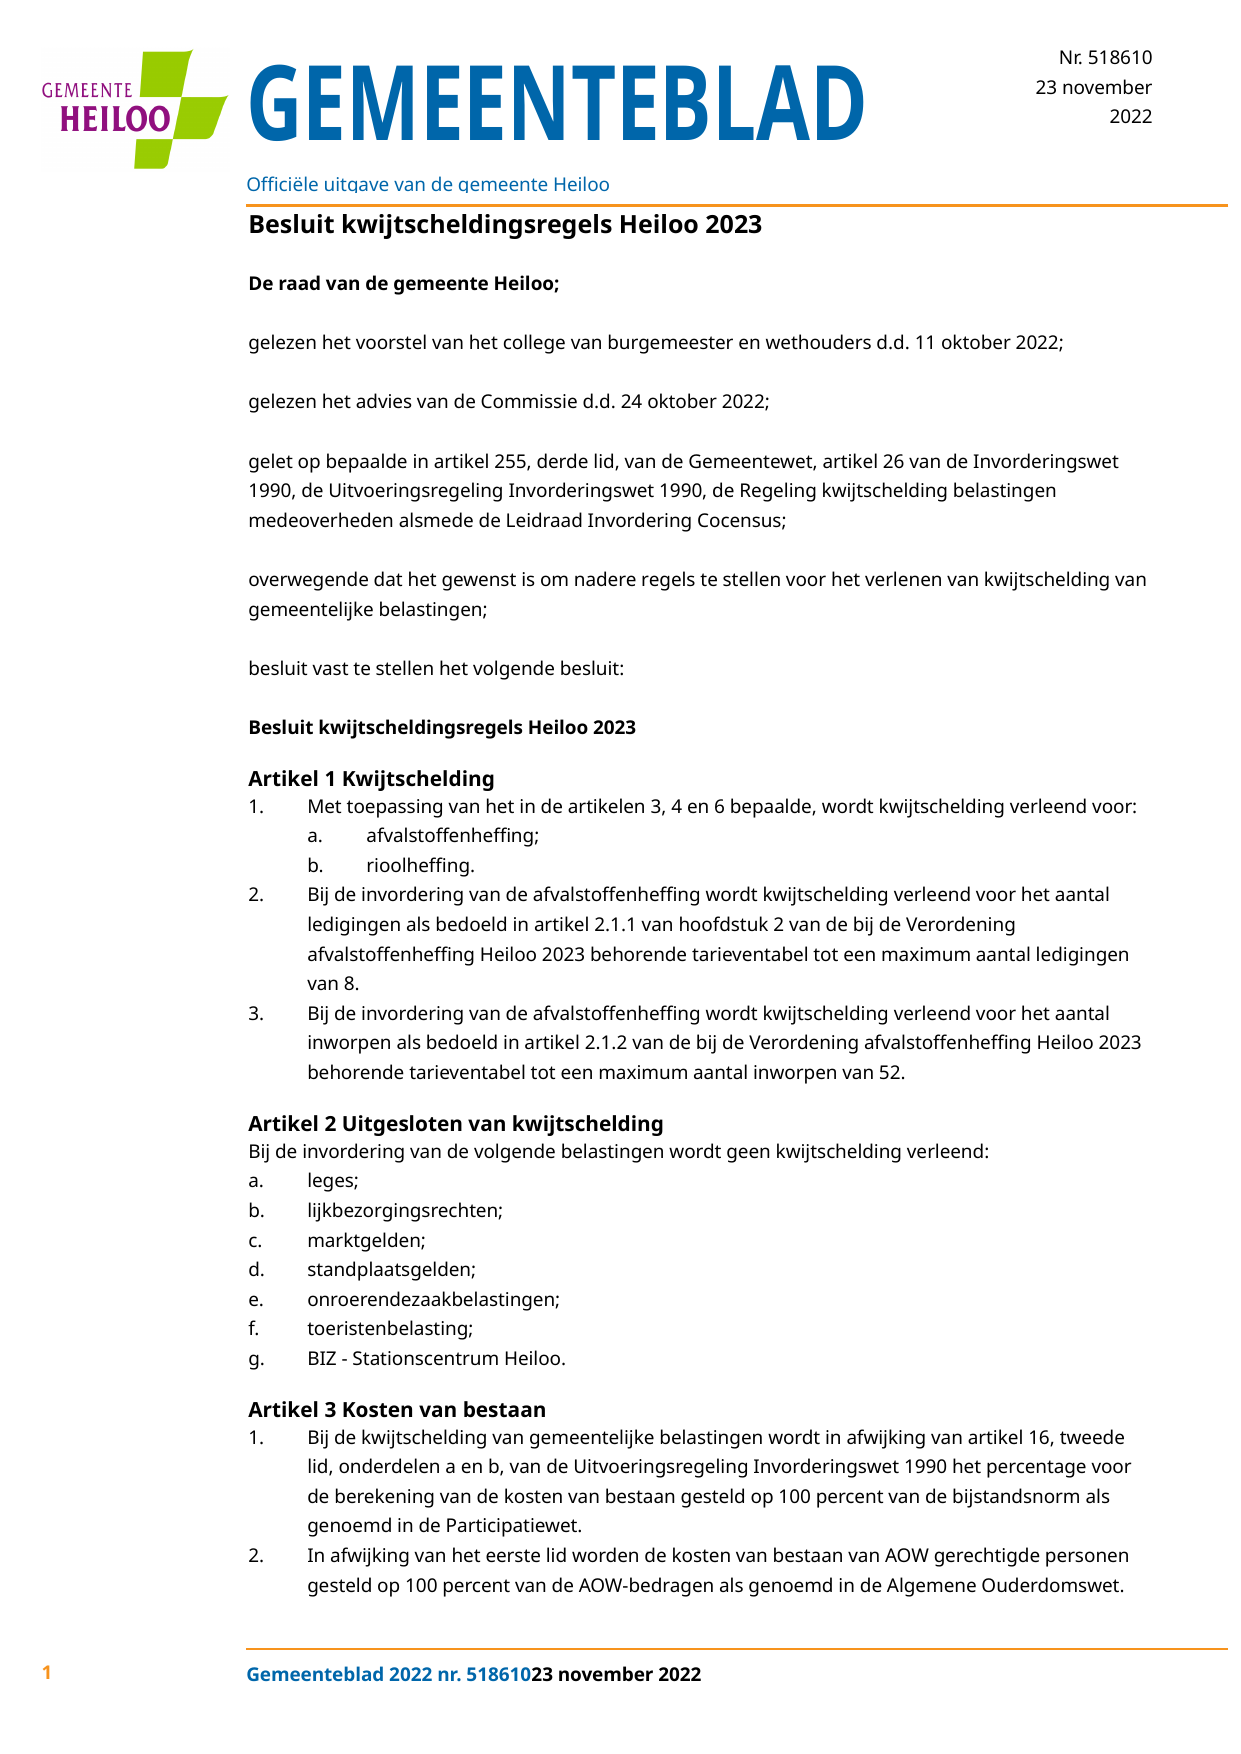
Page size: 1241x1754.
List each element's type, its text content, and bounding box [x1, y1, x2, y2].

picture [41, 47, 231, 172]
text Bij de invordering van de volgende belastingen wordt geen kwijtschelding verleend: [248, 1138, 1152, 1164]
list Met toepassing van het in de artikelen 3, 4 en 6 bepaalde, wordt kwijtschelding verleend voor: [248, 793, 1152, 819]
list Bij de invordering van de afvalstoffenheffing wordt kwijtschelding verleend voor het aantal ledigingen als bedoeld in artikel 2.1.1 van hoofdstuk 2 van de bij de Verordening afvalstoffenheffing Heiloo 2023 behorende tarieventabel tot een maximum aantal ledigingen van 8. [248, 882, 1152, 996]
list afvalstoffenheffing; [307, 822, 1152, 848]
list leges; [248, 1168, 1152, 1193]
text Artikel 2 Uitgesloten van kwijtschelding [248, 1109, 1152, 1138]
list toeristenbelasting; [248, 1316, 1152, 1341]
list onroerendezaakbelastingen; [248, 1286, 1152, 1312]
text gelezen het voorstel van het college van burgemeester en wethouders d.d. 11 oktober 2022; [248, 329, 1152, 355]
text besluit vast te stellen het volgende besluit: [248, 655, 1152, 681]
list rioolheffing. [307, 852, 1152, 878]
list marktgelden; [248, 1227, 1152, 1252]
text gelet op bepaalde in artikel 255, derde lid, van de Gemeentewet, artikel 26 van de Invorderingswet 1990, de Uitvoeringsregeling Invorderingswet 1990, de Regeling kwijtschelding belastingen medeoverheden alsmede de Leidraad Invordering Cocensus; [248, 448, 1152, 533]
text De raad van de gemeente Heiloo; [248, 270, 1152, 296]
list lijkbezorgingsrechten; [248, 1197, 1152, 1223]
text Artikel 1 Kwijtschelding [248, 764, 1152, 793]
list Bij de kwijtschelding van gemeentelijke belastingen wordt in afwijking van artikel 16, tweede lid, onderdelen a en b, van de Uitvoeringsregeling Invorderingswet 1990 het percentage voor de berekening van de kosten van bestaan gesteld op 100 percent van de bijstandsnorm als genoemd in de Participatiewet. [248, 1424, 1152, 1538]
text overwegende dat het gewenst is om nadere regels te stellen voor het verlenen van kwijtschelding van gemeentelijke belastingen; [248, 566, 1152, 621]
list Bij de invordering van de afvalstoffenheffing wordt kwijtschelding verleend voor het aantal inworpen als bedoeld in artikel 2.1.2 van de bij de Verordening afvalstoffenheffing Heiloo 2023 behorende tarieventabel tot een maximum aantal inworpen van 52. [248, 1000, 1152, 1085]
list BIZ - Stationscentrum Heiloo. [248, 1345, 1152, 1371]
text Besluit kwijtscheldingsregels Heiloo 2023 [248, 714, 1152, 740]
text gelezen het advies van de Commissie d.d. 24 oktober 2022; [248, 389, 1152, 414]
list standplaatsgelden; [248, 1256, 1152, 1282]
text Besluit kwijtscheldingsregels Heiloo 2023 [248, 207, 1152, 241]
list In afwijking van het eerste lid worden de kosten van bestaan van AOW gerechtigde personen gesteld op 100 percent van de AOW-bedragen als genoemd in de Algemene Ouderdomswet. [248, 1542, 1152, 1598]
text Artikel 3 Kosten van bestaan [248, 1396, 1152, 1424]
